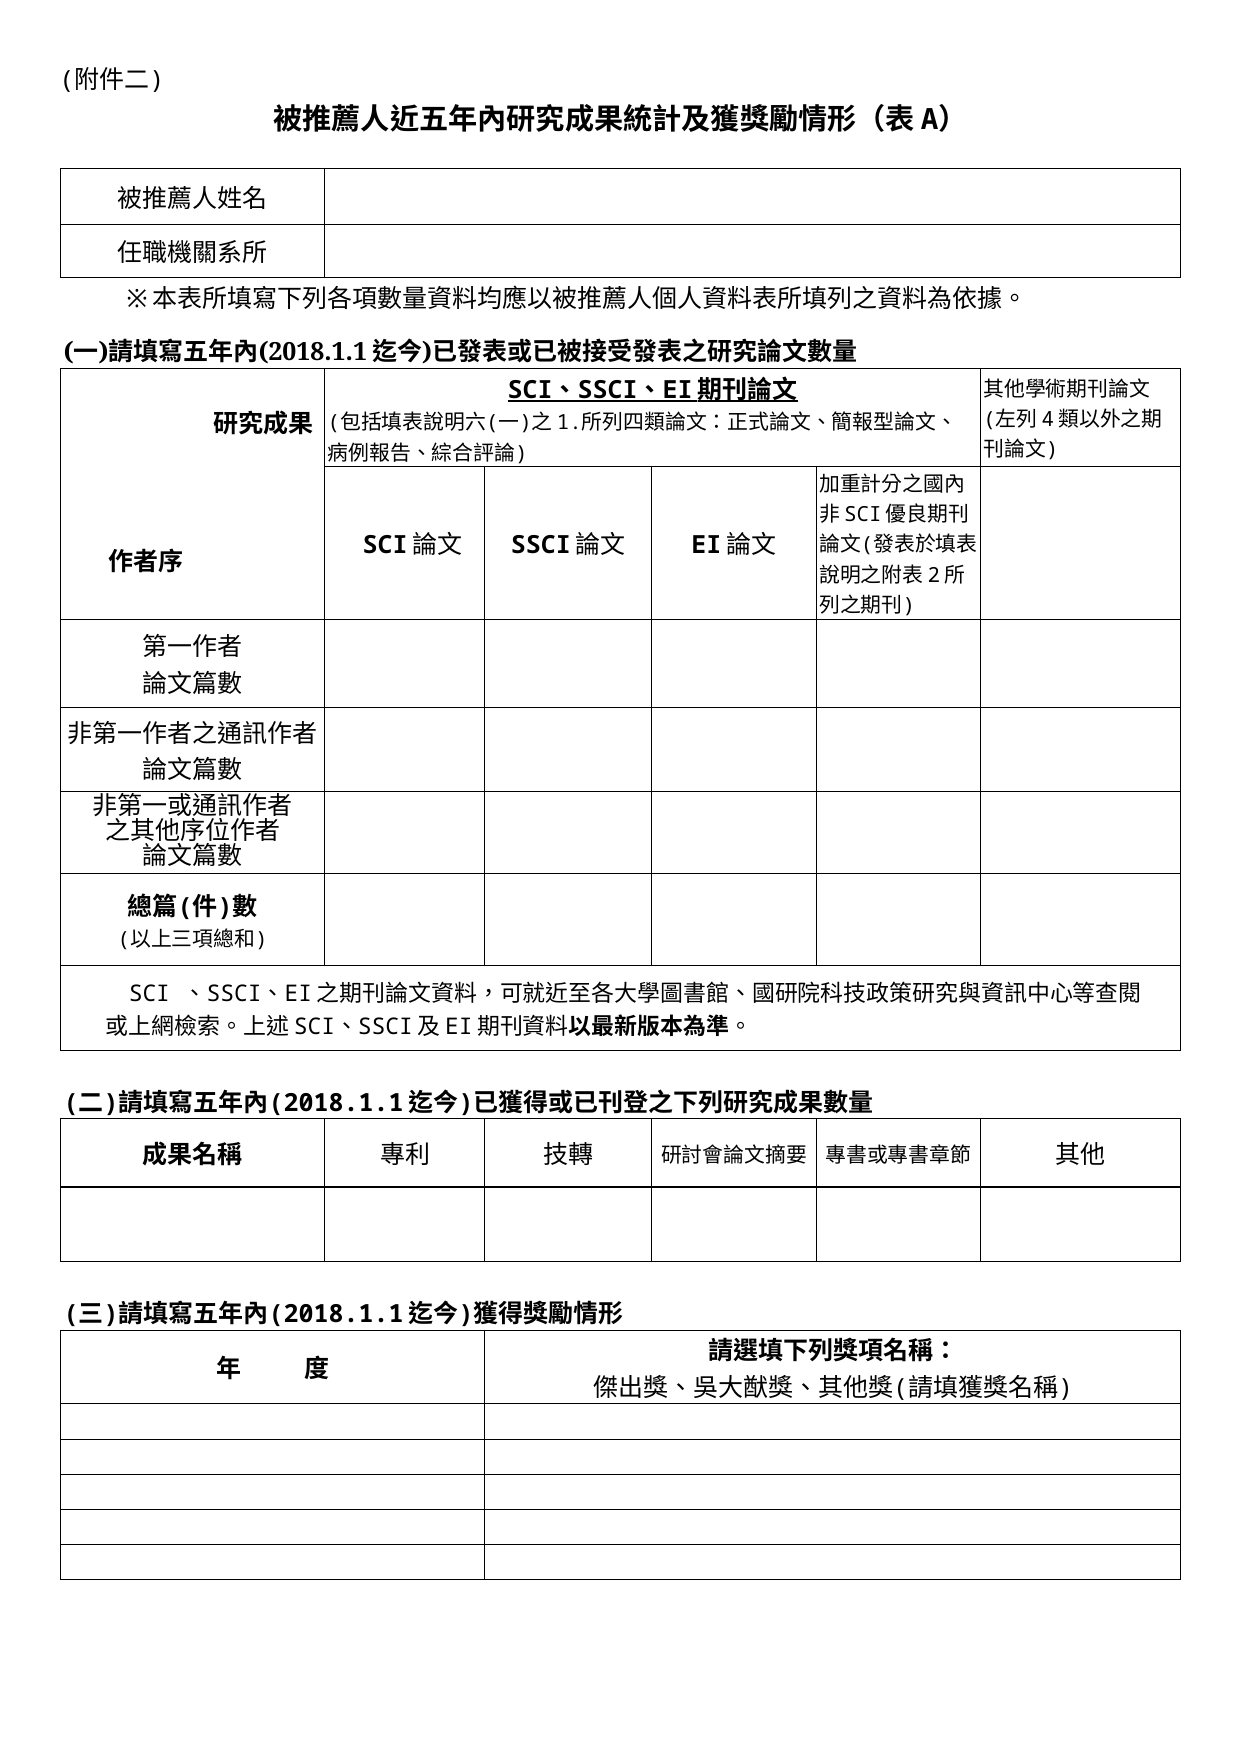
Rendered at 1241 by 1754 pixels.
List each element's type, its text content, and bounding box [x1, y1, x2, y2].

table_cell [652, 620, 816, 707]
table_cell [981, 620, 1180, 707]
table_cell [485, 1404, 1180, 1438]
table_cell [981, 874, 1180, 965]
table_cell [981, 708, 1180, 791]
table_cell [61, 1510, 484, 1544]
table_cell SCI論文 [325, 467, 484, 618]
table_cell [652, 708, 816, 791]
table_cell (二)請填寫五年內(2018.1.1迄今)已獲得或已刊登之下列研究成果數量 [60, 1051, 1181, 1118]
table_header 被推薦人姓名 [61, 169, 324, 224]
table_cell [485, 792, 651, 873]
table_cell [981, 467, 1180, 618]
table_cell 技轉 [485, 1119, 651, 1186]
table_cell 任職機關系所 [61, 225, 324, 277]
table_cell 其他學術期刊論文(左列4類以外之期刊論文) [981, 369, 1180, 466]
table_cell [485, 708, 651, 791]
table_header [325, 169, 1180, 224]
table_cell 成果名稱 [61, 1119, 324, 1186]
table_cell 研討會論文摘要 [652, 1119, 816, 1186]
table_cell [817, 792, 980, 873]
table_cell [485, 620, 651, 707]
table_cell [485, 1188, 651, 1261]
table_cell [652, 1188, 816, 1261]
table_cell [325, 792, 484, 873]
table_cell [817, 1188, 980, 1261]
table_cell ※本表所填寫下列各項數量資料均應以被推薦人個人資料表所填列之資料為依據。 [60, 278, 1181, 315]
text 被推薦人近五年內研究成果統計及獲獎勵情形（表A） [59, 95, 1181, 138]
table_cell [325, 1188, 484, 1261]
table_cell [652, 792, 816, 873]
table_cell [485, 1545, 1180, 1579]
table_cell [981, 792, 1180, 873]
table_cell [485, 874, 651, 965]
table_cell [485, 1510, 1180, 1544]
table_cell [817, 620, 980, 707]
table_cell [817, 708, 980, 791]
table_cell 請選填下列獎項名稱： 傑出獎、吳大猷獎、其他獎(請填獲獎名稱) [485, 1331, 1180, 1403]
table_cell 年 度 [61, 1331, 484, 1403]
table_cell 第一作者 論文篇數 [61, 620, 324, 707]
text (附件二) [59, 59, 1137, 95]
table_cell [652, 874, 816, 965]
table_cell 專利 [325, 1119, 484, 1186]
table_cell [61, 1440, 484, 1473]
table_cell SCI 、SSCI、EI之期刊論文資料，可就近至各大學圖書館、國研院科技政策研究與資訊中心等查閱或上網檢索。上述SCI、SSCI及EI期刊資料以最新版本為準。 [61, 966, 1180, 1049]
table_cell [61, 1404, 484, 1438]
table_cell 非第一作者之通訊作者 論文篇數 [61, 708, 324, 791]
table_cell [325, 874, 484, 965]
table_cell (三)請填寫五年內(2018.1.1迄今)獲得獎勵情形 [60, 1262, 1181, 1330]
table_cell [817, 874, 980, 965]
table_cell [61, 1188, 324, 1261]
table_cell 總篇(件)數 (以上三項總和) [61, 874, 324, 965]
table_cell [325, 708, 484, 791]
table_cell [325, 225, 1180, 277]
table_cell 非第一或通訊作者 之其他序位作者 論文篇數 [61, 792, 324, 873]
table_cell [325, 620, 484, 707]
table_cell 專書或專書章節 [817, 1119, 980, 1186]
table_cell 其他 [981, 1119, 1180, 1186]
table_cell (一)請填寫五年內(2018.1.1迄今)已發表或已被接受發表之研究論文數量 [60, 315, 1181, 368]
table_cell [61, 1545, 484, 1579]
table_cell SSCI論文 [485, 467, 651, 618]
table_cell 研究成果 作者序 [61, 369, 324, 618]
table_cell [485, 1440, 1180, 1473]
table_cell [981, 1188, 1180, 1261]
table_cell [61, 1475, 484, 1509]
table_cell 加重計分之國內非SCI優良期刊論文(發表於填表說明之附表2所列之期刊) [817, 467, 980, 618]
table_cell SCI、SSCI、EI期刊論文 (包括填表說明六(一)之1.所列四類論文：正式論文、簡報型論文、病例報告、綜合評論) [325, 369, 980, 466]
table_cell [485, 1475, 1180, 1509]
table_cell EI論文 [652, 467, 816, 618]
